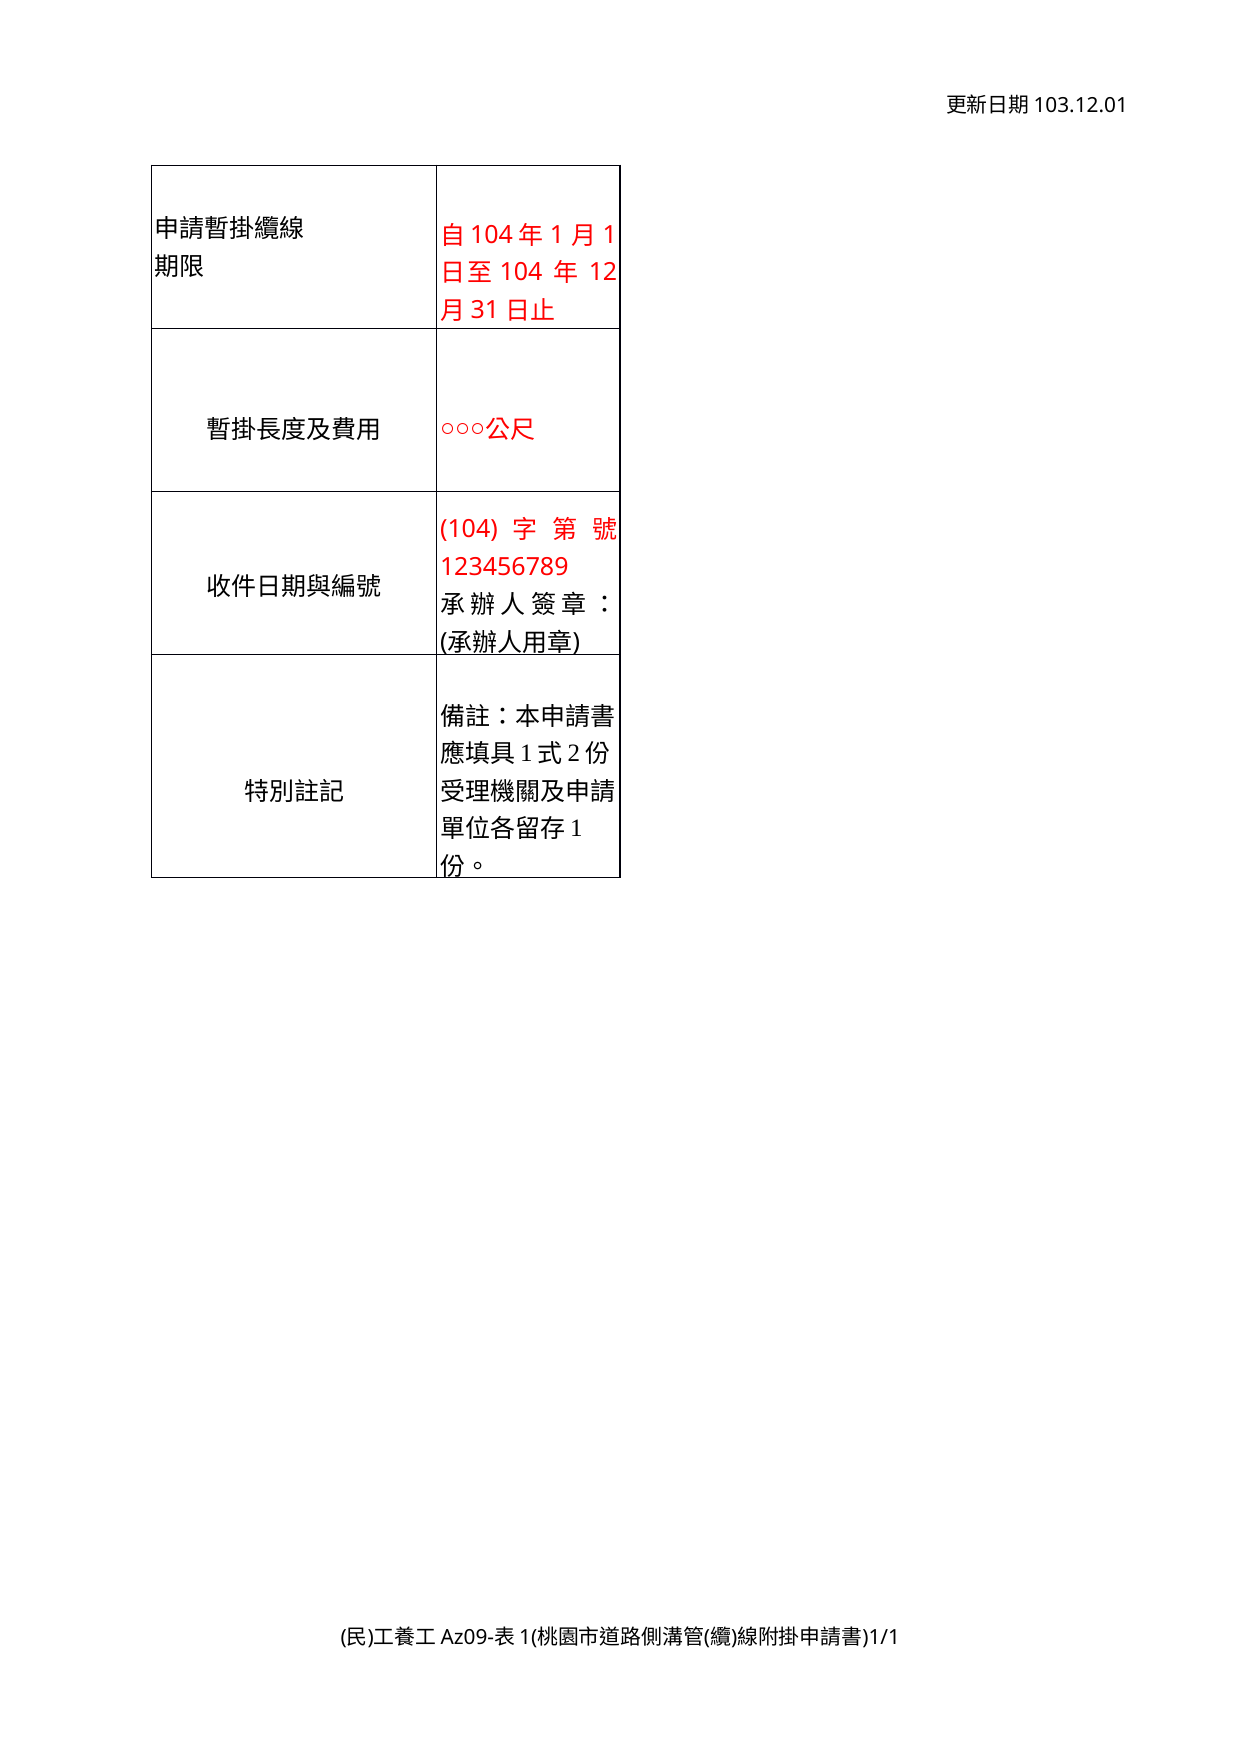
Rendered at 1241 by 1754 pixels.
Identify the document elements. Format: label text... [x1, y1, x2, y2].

table_cell ○○○公尺 [437, 329, 619, 491]
table_cell 暫掛長度及費用 [152, 329, 436, 491]
table_cell 特別註記 [152, 655, 436, 877]
table_cell 申請暫掛纜線 期限 [152, 166, 436, 328]
table_cell 收件日期與編號 [152, 492, 436, 654]
table_cell 備註：本申請書應填具1式2份受理機關及申請單位各留存1份。 [437, 655, 619, 877]
table_cell 自104年 1 月 1 日至104 年 12 月 31 日止 [437, 166, 619, 328]
table_cell (104)字第號123456789 承辦人簽章：(承辦人用章) [437, 492, 619, 654]
